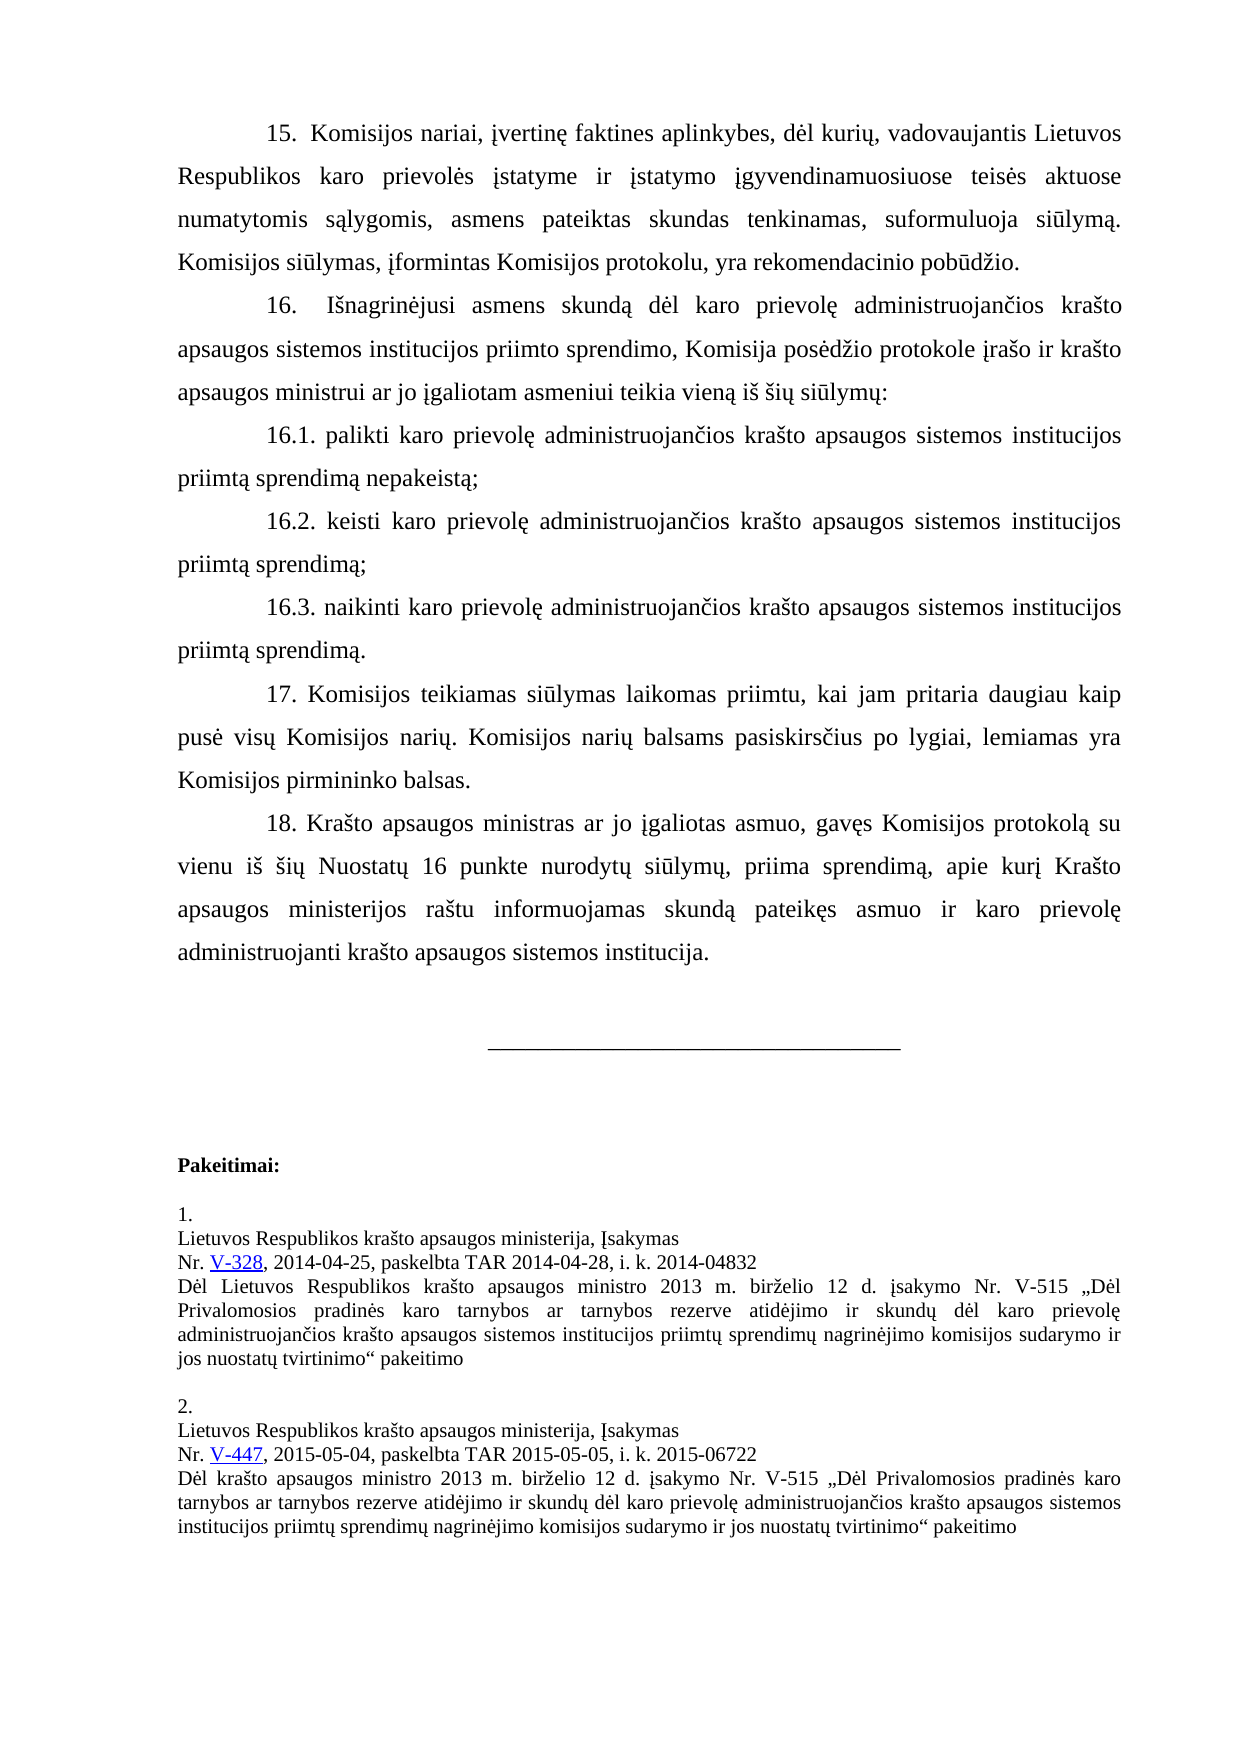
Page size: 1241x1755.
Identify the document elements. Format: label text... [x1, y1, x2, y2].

text 16. Išnagrinėjusi asmens skundą dėl karo prievolę administruojančios krašto apsaugos sistemos institucijos priimto sprendimo, Komisija posėdžio protokole įrašo ir krašto apsaugos ministrui ar jo įgaliotam asmeniui teikia vieną iš šių siūlymų: [177, 291, 1122, 406]
text Nr. V-447, 2015-05-04, paskelbta TAR 2015-05-05, i. k. 2015-06722 [177, 1442, 1122, 1466]
text 2. [177, 1394, 1122, 1418]
text 17. Komisijos teikiamas siūlymas laikomas priimtu, kai jam pritaria daugiau kaip pusė visų Komisijos narių. Komisijos narių balsams pasiskirsčius po lygiai, lemiamas yra Komisijos pirmininko balsas. [177, 679, 1122, 794]
text 1. [177, 1202, 1122, 1226]
text 16.2. keisti karo prievolę administruojančios krašto apsaugos sistemos institucijos priimtą sprendimą; [177, 506, 1122, 578]
text 18. Krašto apsaugos ministras ar jo įgaliotas asmuo, gavęs Komisijos protokolą su vienu iš šių Nuostatų 16 punkte nurodytų siūlymų, priima sprendimą, apie kurį Krašto apsaugos ministerijos raštu informuojamas skundą pateikęs asmuo ir karo prievolę administruojanti krašto apsaugos sistemos institucija. [177, 808, 1122, 966]
text _________________________________ [177, 1024, 1122, 1052]
text 16.1. palikti karo prievolę administruojančios krašto apsaugos sistemos institucijos priimtą sprendimą nepakeistą; [177, 420, 1122, 492]
text Dėl Lietuvos Respublikos krašto apsaugos ministro 2013 m. birželio 12 d. įsakymo Nr. V-515 „Dėl Privalomosios pradinės karo tarnybos ar tarnybos rezerve atidėjimo ir skundų dėl karo prievolę administruojančios krašto apsaugos sistemos institucijos priimtų sprendimų nagrinėjimo komisijos sudarymo ir jos nuostatų tvirtinimo“ pakeitimo [177, 1274, 1122, 1370]
text Pakeitimai: [177, 1153, 1122, 1177]
text Nr. V-328, 2014-04-25, paskelbta TAR 2014-04-28, i. k. 2014-04832 [177, 1250, 1122, 1274]
text Dėl krašto apsaugos ministro 2013 m. birželio 12 d. įsakymo Nr. V-515 „Dėl Privalomosios pradinės karo tarnybos ar tarnybos rezerve atidėjimo ir skundų dėl karo prievolę administruojančios krašto apsaugos sistemos institucijos priimtų sprendimų nagrinėjimo komisijos sudarymo ir jos nuostatų tvirtinimo“ pakeitimo [177, 1466, 1122, 1538]
text Lietuvos Respublikos krašto apsaugos ministerija, Įsakymas [177, 1226, 1122, 1250]
text 16.3. naikinti karo prievolę administruojančios krašto apsaugos sistemos institucijos priimtą sprendimą. [177, 592, 1122, 664]
text Lietuvos Respublikos krašto apsaugos ministerija, Įsakymas [177, 1418, 1122, 1442]
text 15. Komisijos nariai, įvertinę faktines aplinkybes, dėl kurių, vadovaujantis Lietuvos Respublikos karo prievolės įstatyme ir įstatymo įgyvendinamuosiuose teisės aktuose numatytomis sąlygomis, asmens pateiktas skundas tenkinamas, suformuluoja siūlymą. Komisijos siūlymas, įformintas Komisijos protokolu, yra rekomendacinio pobūdžio. [177, 118, 1122, 276]
